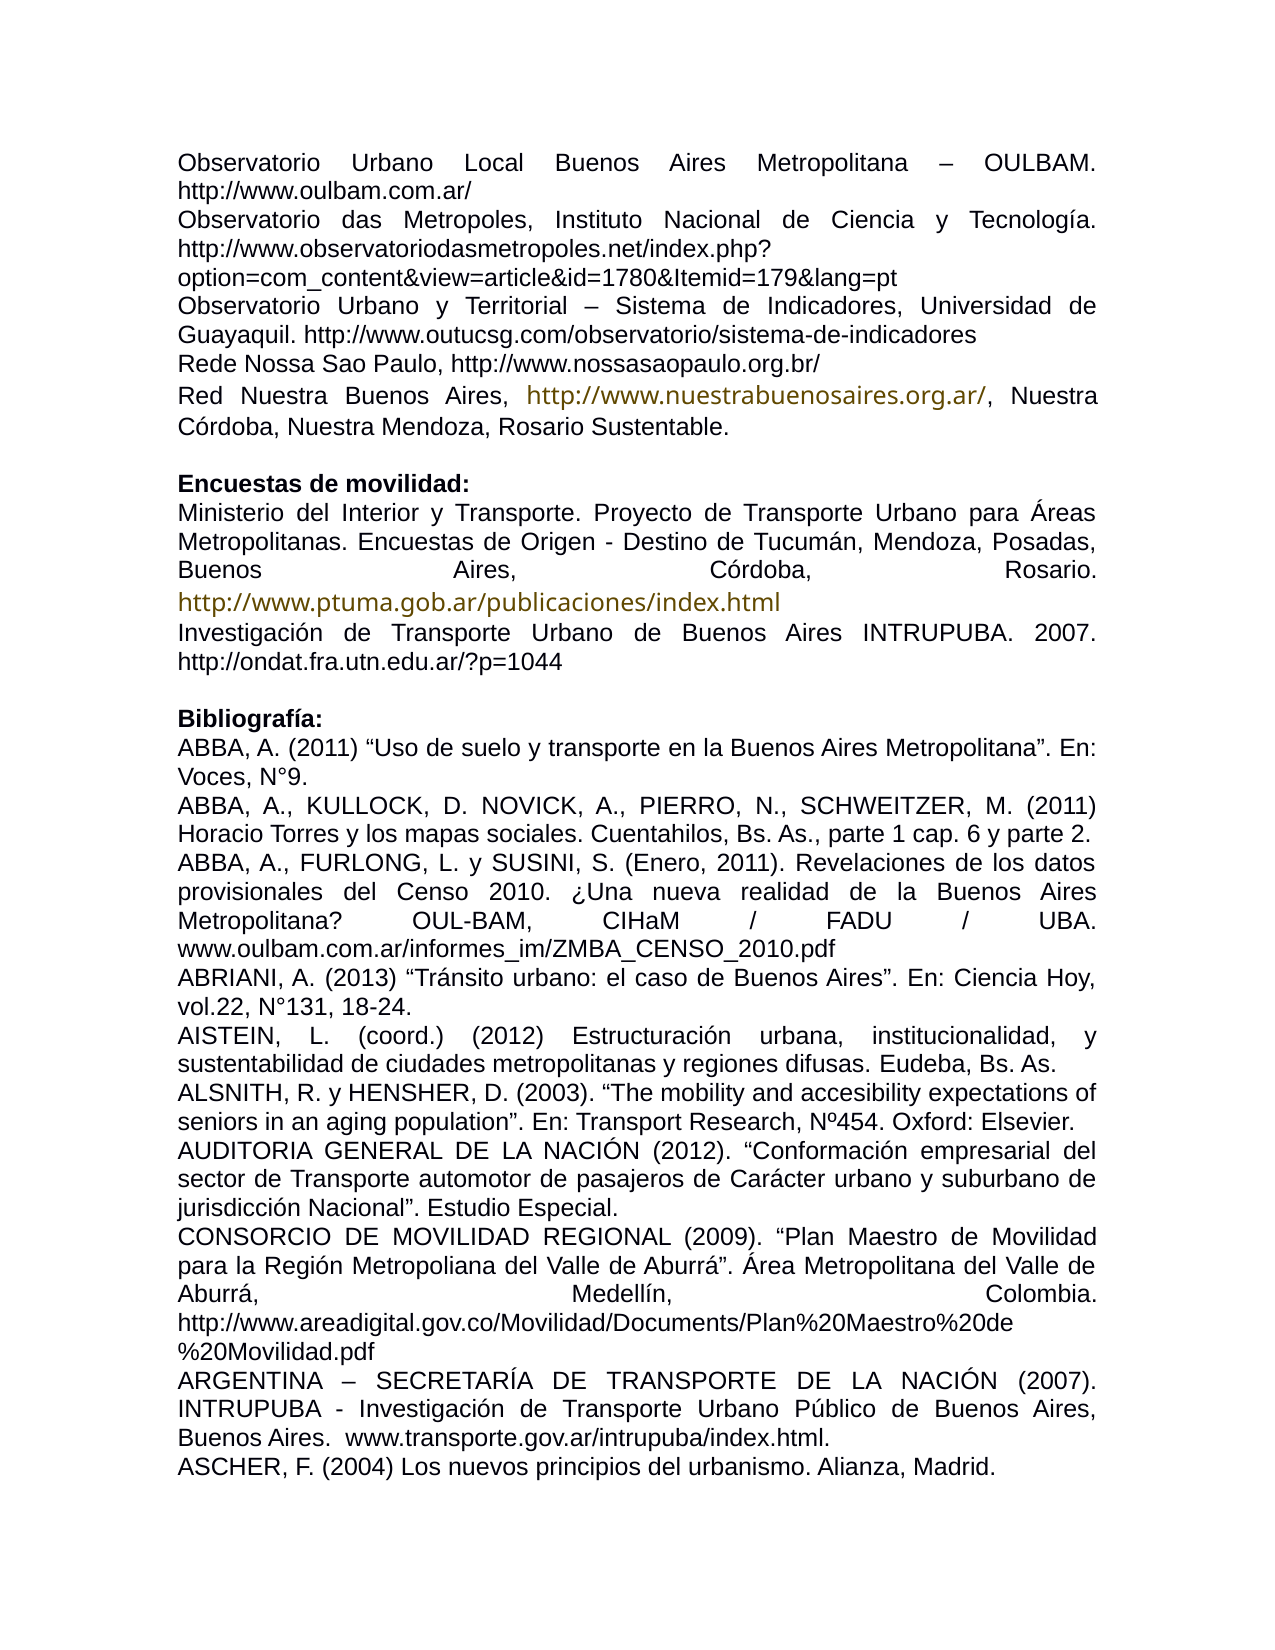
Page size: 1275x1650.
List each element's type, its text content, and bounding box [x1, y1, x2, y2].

text AUDITORIA GENERAL DE LA NACIÓN (2012). “Conformación empresarial del sector de Transporte automotor de pasajeros de Carácter urbano y suburbano de jurisdicción Nacional”. Estudio Especial. [177, 1136, 1098, 1222]
text Encuestas de movilidad: [177, 469, 1098, 498]
text Rede Nossa Sao Paulo, http://www.nossasaopaulo.org.br/ [177, 349, 1098, 378]
text ABRIANI, A. (2013) “Tránsito urbano: el caso de Buenos Aires”. En: Ciencia Hoy, vol.22, N°131, 18-24. [177, 963, 1098, 1021]
text Investigación de Transporte Urbano de Buenos Aires INTRUPUBA. 2007. http://ondat.fra.utn.edu.ar/?p=1044 [177, 618, 1098, 676]
text Observatorio das Metropoles, Instituto Nacional de Ciencia y Tecnología. http://www.observatoriodasmetropoles.net/index.php?option=com_content&view=article&id=1780&Itemid=179&lang=pt [177, 205, 1098, 291]
text Bibliografía: [177, 704, 1098, 733]
text AISTEIN, L. (coord.) (2012) Estructuración urbana, institucionalidad, y sustentabilidad de ciudades metropolitanas y regiones difusas. Eudeba, Bs. As. [177, 1021, 1098, 1078]
text Observatorio Urbano y Territorial – Sistema de Indicadores, Universidad de Guayaquil. http://www.outucsg.com/observatorio/sistema-de-indicadores [177, 291, 1098, 349]
text Red Nuestra Buenos Aires, http://www.nuestrabuenosaires.org.ar/, Nuestra Córdoba, Nuestra Mendoza, Rosario Sustentable. [177, 378, 1098, 440]
text Observatorio Urbano Local Buenos Aires Metropolitana – OULBAM. http://www.oulbam.com.ar/ [177, 148, 1098, 205]
text CONSORCIO DE MOVILIDAD REGIONAL (2009). “Plan Maestro de Movilidad para la Región Metropoliana del Valle de Aburrá”. Área Metropolitana del Valle de Aburrá, Medellín, Colombia. http://www.areadigital.gov.co/Movilidad/Documents/Plan%20Maestro%20de%20Movilidad.pdf [177, 1222, 1098, 1366]
text Ministerio del Interior y Transporte. Proyecto de Transporte Urbano para Áreas Metropolitanas. Encuestas de Origen - Destino de Tucumán, Mendoza, Posadas, Buenos Aires, Córdoba, Rosario. http://www.ptuma.gob.ar/publicaciones/index.html [177, 498, 1098, 618]
text ABBA, A. (2011) “Uso de suelo y transporte en la Buenos Aires Metropolitana”. En: Voces, N°9. [177, 733, 1098, 791]
text ABBA, A., KULLOCK, D. NOVICK, A., PIERRO, N., SCHWEITZER, M. (2011) Horacio Torres y los mapas sociales. Cuentahilos, Bs. As., parte 1 cap. 6 y parte 2. [177, 791, 1098, 848]
text ASCHER, F. (2004) Los nuevos principios del urbanismo. Alianza, Madrid. [177, 1452, 1098, 1481]
text ARGENTINA – SECRETARÍA DE TRANSPORTE DE LA NACIÓN (2007). INTRUPUBA - Investigación de Transporte Urbano Público de Buenos Aires, Buenos Aires. www.transporte.gov.ar/intrupuba/index.html. [177, 1366, 1098, 1452]
text ALSNITH, R. y HENSHER, D. (2003). “The mobility and accesibility expectations of seniors in an aging population”. En: Transport Research, Nº454. Oxford: Elsevier. [177, 1078, 1098, 1136]
text ABBA, A., FURLONG, L. y SUSINI, S. (Enero, 2011). Revelaciones de los datos provisionales del Censo 2010. ¿Una nueva realidad de la Buenos Aires Metropolitana? OUL-BAM, CIHaM / FADU / UBA. www.oulbam.com.ar/informes_im/ZMBA_CENSO_2010.pdf [177, 848, 1098, 963]
